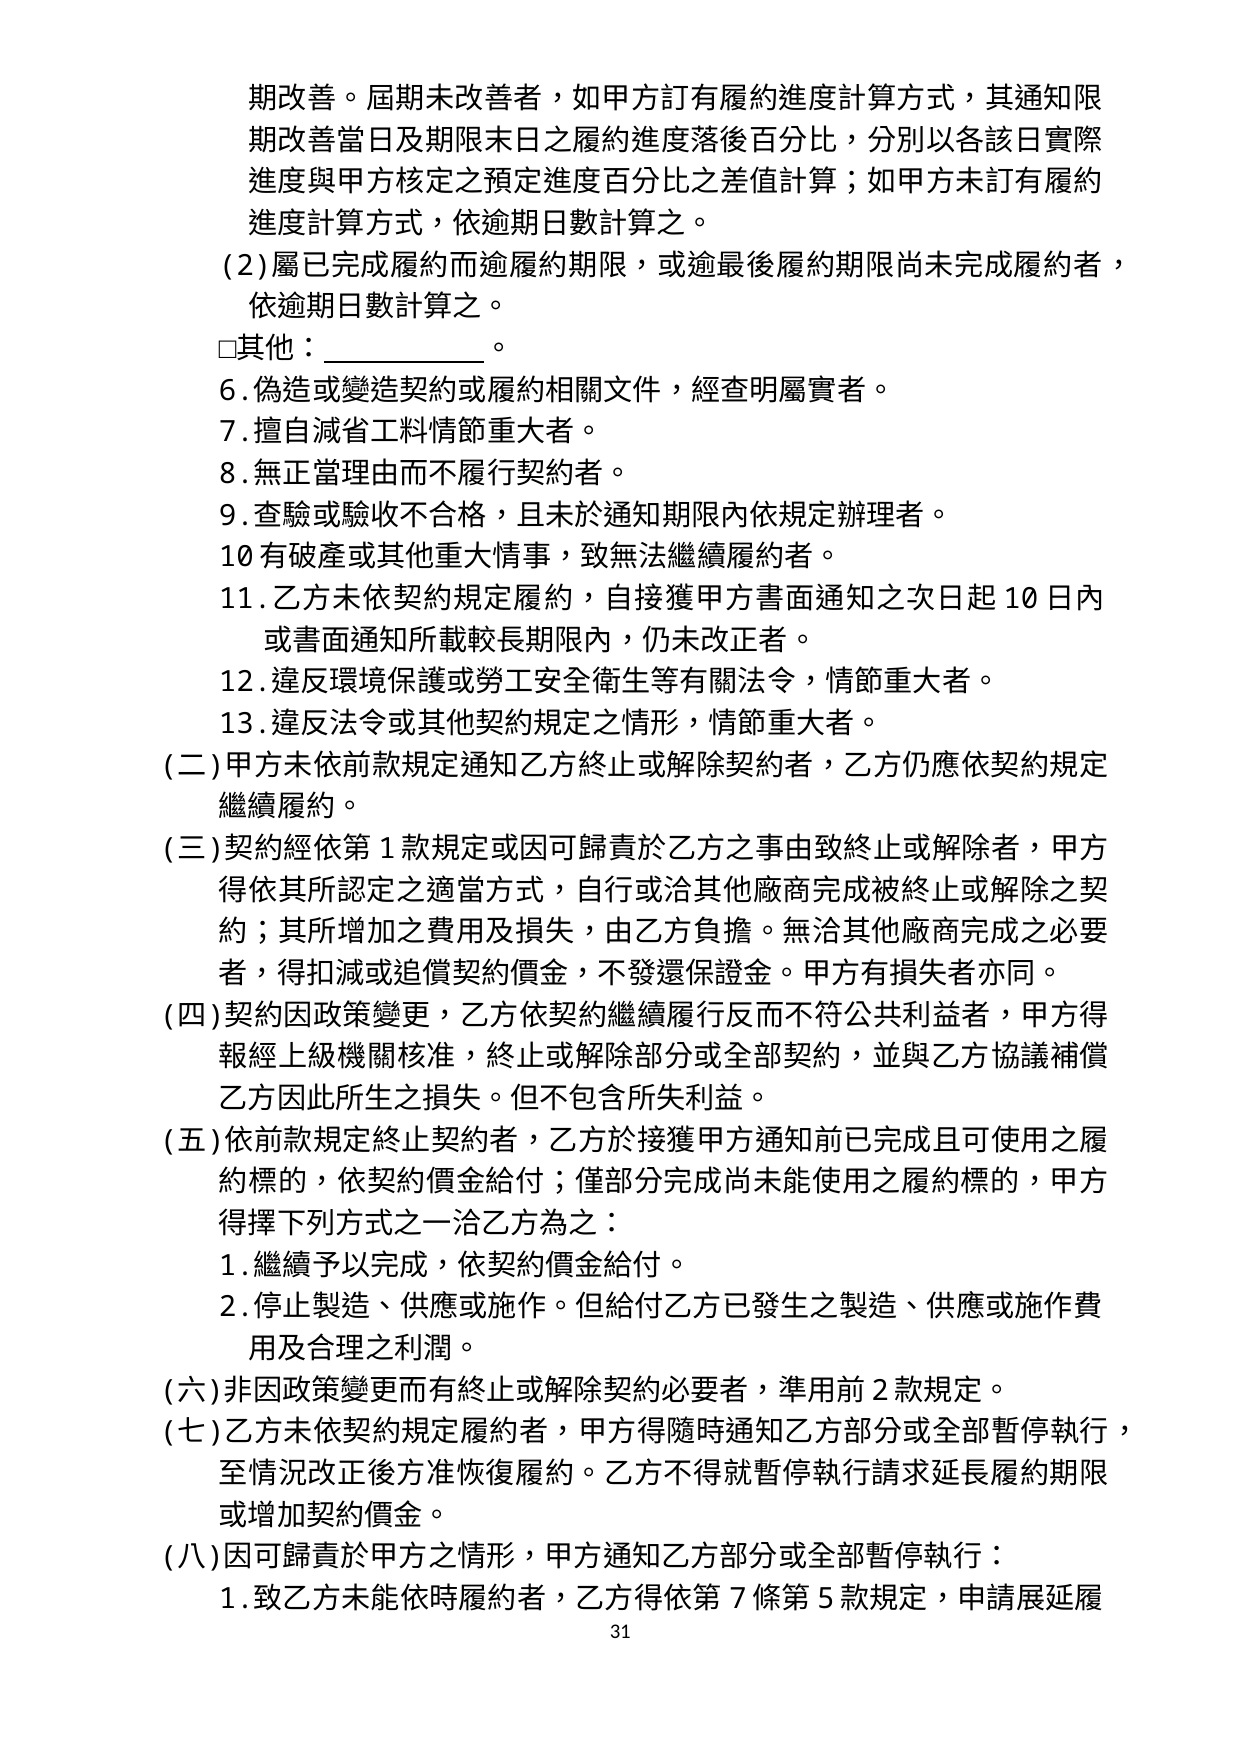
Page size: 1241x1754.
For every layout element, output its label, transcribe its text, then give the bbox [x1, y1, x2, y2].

text (五)依前款規定終止契約者，乙方於接獲甲方通知前已完成且可使用之履約標的，依契約價金給付；僅部分完成尚未能使用之履約標的，甲方得擇下列方式之一洽乙方為之： [159, 1117, 1110, 1242]
text (六)非因政策變更而有終止或解除契約必要者，準用前2款規定。 [159, 1367, 1110, 1408]
text 11.乙方未依契約規定履約，自接獲甲方書面通知之次日起10日內或書面通知所載較長期限內，仍未改正者。 [218, 575, 1104, 658]
text (二)甲方未依前款規定通知乙方終止或解除契約者，乙方仍應依契約規定繼續履約。 [159, 742, 1110, 825]
text 7.擅自減省工料情節重大者。 [218, 408, 1104, 450]
text 8.無正當理由而不履行契約者。 [218, 450, 1104, 492]
text 9.查驗或驗收不合格，且未於通知期限內依規定辦理者。 [218, 492, 1104, 533]
text 10有破產或其他重大情事，致無法繼續履約者。 [218, 533, 1104, 575]
text 13.違反法令或其他契約規定之情形，情節重大者。 [218, 700, 1104, 742]
text 1.致乙方未能依時履約者，乙方得依第7條第5款規定，申請展延履 [218, 1575, 1104, 1617]
text (三)契約經依第1款規定或因可歸責於乙方之事由致終止或解除者，甲方得依其所認定之適當方式，自行或洽其他廠商完成被終止或解除之契約；其所增加之費用及損失，由乙方負擔。無洽其他廠商完成之必要者，得扣減或追償契約價金，不發還保證金。甲方有損失者亦同。 [159, 825, 1110, 992]
text (八)因可歸責於甲方之情形，甲方通知乙方部分或全部暫停執行： [159, 1533, 1110, 1575]
text (2)屬已完成履約而逾履約期限，或逾最後履約期限尚未完成履約者，依逾期日數計算之。 [218, 242, 1104, 325]
text □其他： 。 [218, 325, 1104, 367]
text (七)乙方未依契約規定履約者，甲方得隨時通知乙方部分或全部暫停執行，至情況改正後方准恢復履約。乙方不得就暫停執行請求延長履約期限或增加契約價金。 [159, 1408, 1110, 1533]
text (四)契約因政策變更，乙方依契約繼續履行反而不符公共利益者，甲方得報經上級機關核准，終止或解除部分或全部契約，並與乙方協議補償乙方因此所生之損失。但不包含所失利益。 [159, 992, 1110, 1117]
text 1.繼續予以完成，依契約價金給付。 [218, 1242, 1104, 1283]
text 2.停止製造、供應或施作。但給付乙方已發生之製造、供應或施作費用及合理之利潤。 [218, 1283, 1104, 1367]
text 12.違反環境保護或勞工安全衛生等有關法令，情節重大者。 [218, 658, 1104, 700]
text 期改善。屆期未改善者，如甲方訂有履約進度計算方式，其通知限期改善當日及期限末日之履約進度落後百分比，分別以各該日實際進度與甲方核定之預定進度百分比之差值計算；如甲方未訂有履約進度計算方式，依逾期日數計算之。 [218, 75, 1104, 242]
text 6.偽造或變造契約或履約相關文件，經查明屬實者。 [218, 367, 1104, 408]
